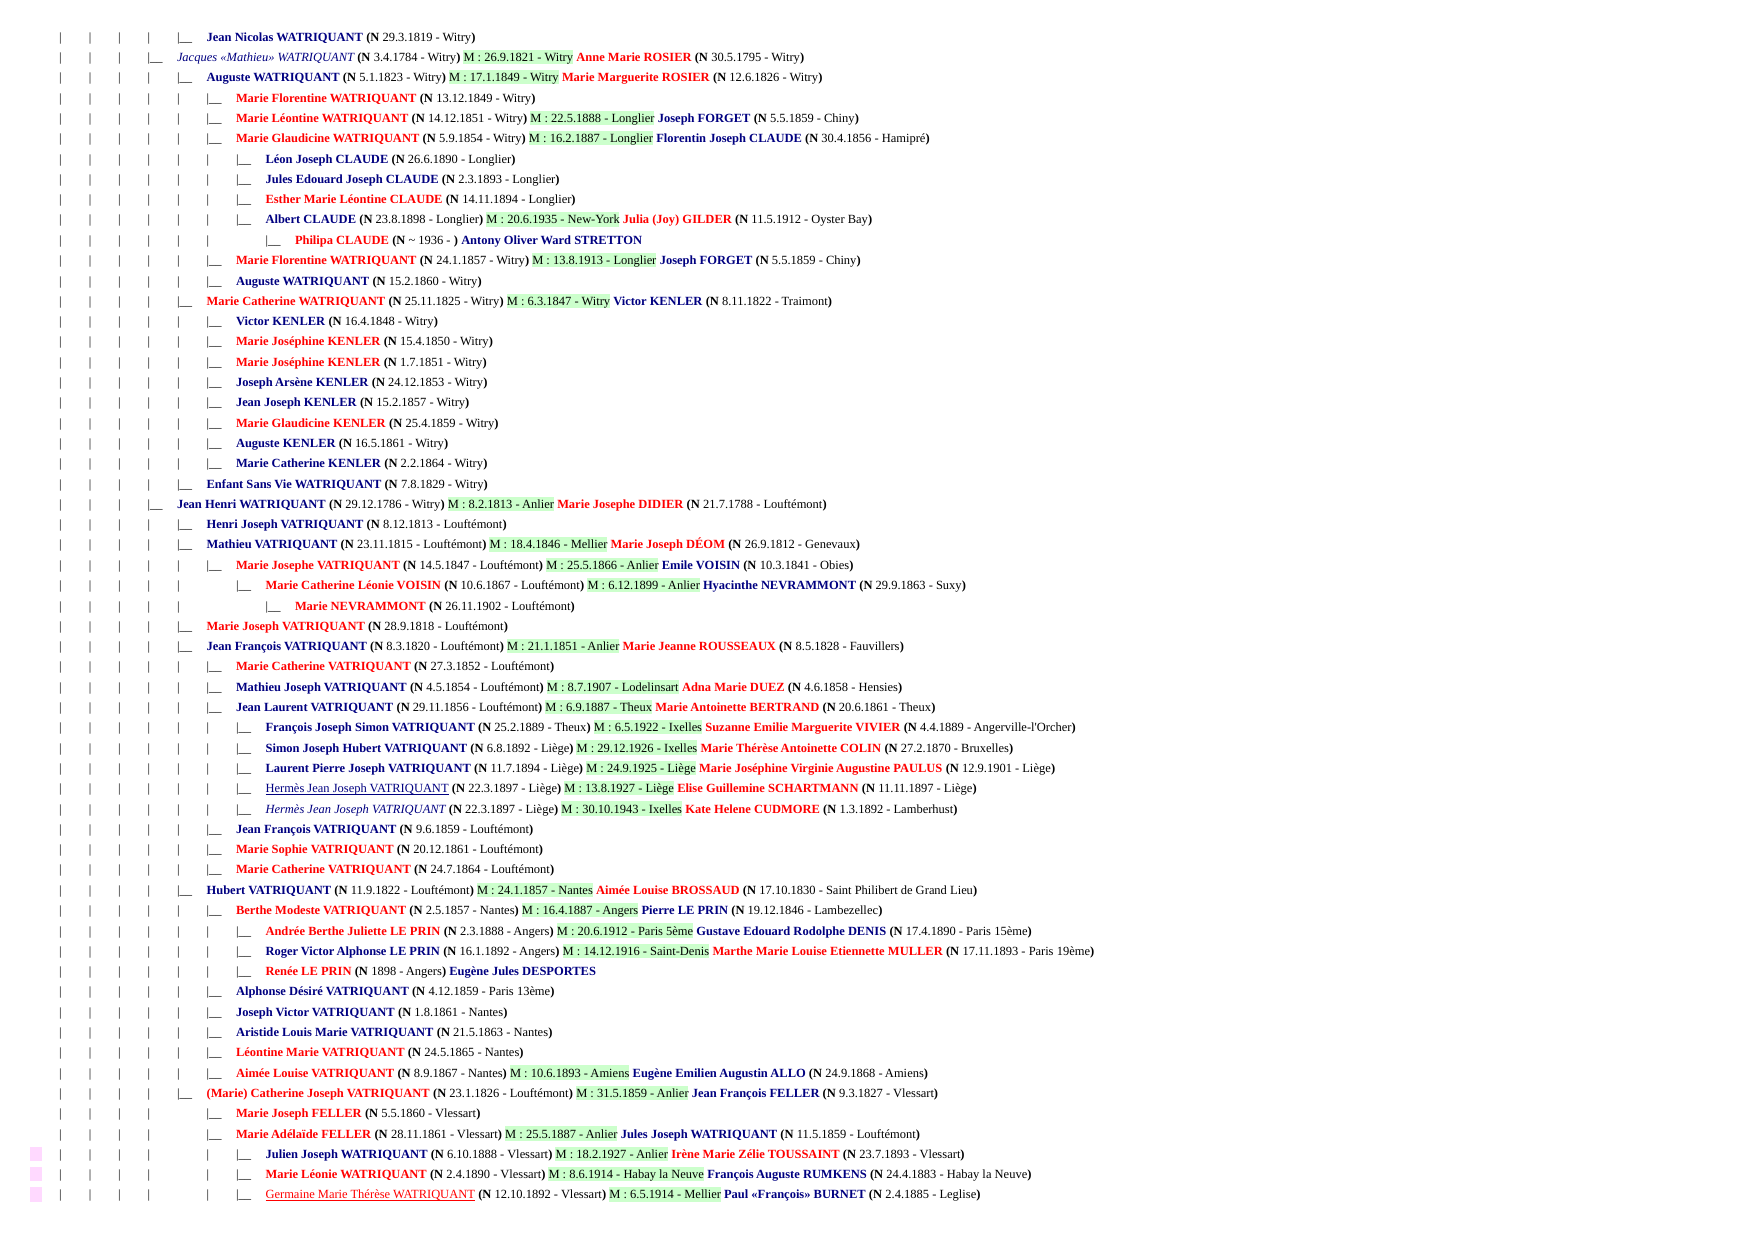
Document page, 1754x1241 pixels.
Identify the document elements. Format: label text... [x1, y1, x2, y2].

text | | | | | | |__ Laurent Pierre Joseph VATRIQUANT (N 11.7.1894 - Liège) M : 24.9.1925 - Liège Marie Joséphine Virginie Augustine PAULUS (N 12.9.1901 - Liège) [29, 761, 1724, 775]
text | | | | | |__ Marie Catherine VATRIQUANT (N 24.7.1864 - Louftémont) [29, 862, 1724, 877]
text | | | | | |__ Marie Catherine KENLER (N 2.2.1864 - Witry) [29, 456, 1724, 470]
text | | | |__ Jean Henri WATRIQUANT (N 29.12.1786 - Witry) M : 8.2.1813 - Anlier Marie Josephe DIDIER (N 21.7.1788 - Louftémont) [29, 497, 1724, 511]
text | | | | | |__ Germaine Marie Thérèse WATRIQUANT (N 12.10.1892 - Vlessart) M : 6.5.1914 - Mellier Paul «François» BURNET (N 2.4.1885 - Leglise) [29, 1187, 1724, 1202]
text | | | | | | |__ Andrée Berthe Juliette LE PRIN (N 2.3.1888 - Angers) M : 20.6.1912 - Paris 5ème Gustave Edouard Rodolphe DENIS (N 17.4.1890 - Paris 15ème) [29, 923, 1724, 938]
text | | | | | |__ Berthe Modeste VATRIQUANT (N 2.5.1857 - Nantes) M : 16.4.1887 - Angers Pierre LE PRIN (N 19.12.1846 - Lambezellec) [29, 903, 1724, 917]
text | | | | |__ (Marie) Catherine Joseph VATRIQUANT (N 23.1.1826 - Louftémont) M : 31.5.1859 - Anlier Jean François FELLER (N 9.3.1827 - Vlessart) [29, 1086, 1724, 1100]
text | | | | | | |__ Philipa CLAUDE (N ~ 1936 - ) Antony Oliver Ward STRETTON [29, 233, 1724, 247]
text | | | | | |__ Léontine Marie VATRIQUANT (N 24.5.1865 - Nantes) [29, 1045, 1724, 1059]
text | | | | | |__ Marie Léontine WATRIQUANT (N 14.12.1851 - Witry) M : 22.5.1888 - Longlier Joseph FORGET (N 5.5.1859 - Chiny) [29, 111, 1724, 125]
text | | | | | | |__ Jules Edouard Joseph CLAUDE (N 2.3.1893 - Longlier) [29, 172, 1724, 186]
text | | | | |__ Marie Catherine WATRIQUANT (N 25.11.1825 - Witry) M : 6.3.1847 - Witry Victor KENLER (N 8.11.1822 - Traimont) [29, 293, 1724, 308]
text | | | | | |__ Marie Florentine WATRIQUANT (N 24.1.1857 - Witry) M : 13.8.1913 - Longlier Joseph FORGET (N 5.5.1859 - Chiny) [29, 253, 1724, 267]
text | | | | |__ Auguste WATRIQUANT (N 5.1.1823 - Witry) M : 17.1.1849 - Witry Marie Marguerite ROSIER (N 12.6.1826 - Witry) [29, 70, 1724, 84]
text | | | | |__ Hubert VATRIQUANT (N 11.9.1822 - Louftémont) M : 24.1.1857 - Nantes Aimée Louise BROSSAUD (N 17.10.1830 - Saint Philibert de Grand Lieu) [29, 883, 1724, 897]
text | | | | | | |__ Albert CLAUDE (N 23.8.1898 - Longlier) M : 20.6.1935 - New-York Julia (Joy) GILDER (N 11.5.1912 - Oyster Bay) [29, 212, 1724, 227]
text | | | | | |__ Joseph Victor VATRIQUANT (N 1.8.1861 - Nantes) [29, 1004, 1724, 1019]
text | | | | |__ Marie Joseph VATRIQUANT (N 28.9.1818 - Louftémont) [29, 618, 1724, 633]
text | | | | | |__ Victor KENLER (N 16.4.1848 - Witry) [29, 314, 1724, 328]
text | | | | | |__ Aimée Louise VATRIQUANT (N 8.9.1867 - Nantes) M : 10.6.1893 - Amiens Eugène Emilien Augustin ALLO (N 24.9.1868 - Amiens) [29, 1065, 1724, 1080]
text | | | | | | |__ Hermès Jean Joseph VATRIQUANT (N 22.3.1897 - Liège) M : 30.10.1943 - Ixelles Kate Helene CUDMORE (N 1.3.1892 - Lamberhust) [29, 801, 1724, 816]
text | | | | | |__ Marie Léonie WATRIQUANT (N 2.4.1890 - Vlessart) M : 8.6.1914 - Habay la Neuve François Auguste RUMKENS (N 24.4.1883 - Habay la Neuve) [29, 1167, 1724, 1181]
text | | | | | |__ Aristide Louis Marie VATRIQUANT (N 21.5.1863 - Nantes) [29, 1025, 1724, 1039]
text | | | | | |__ Marie Catherine Léonie VOISIN (N 10.6.1867 - Louftémont) M : 6.12.1899 - Anlier Hyacinthe NEVRAMMONT (N 29.9.1863 - Suxy) [29, 578, 1724, 592]
text | | | | | |__ Marie Catherine VATRIQUANT (N 27.3.1852 - Louftémont) [29, 659, 1724, 673]
text | | | | | |__ Alphonse Désiré VATRIQUANT (N 4.12.1859 - Paris 13ème) [29, 984, 1724, 998]
text | | | | | | |__ Hermès Jean Joseph VATRIQUANT (N 22.3.1897 - Liège) M : 13.8.1927 - Liège Elise Guillemine SCHARTMANN (N 11.11.1897 - Liège) [29, 781, 1724, 795]
text | | | | | |__ Marie Florentine WATRIQUANT (N 13.12.1849 - Witry) [29, 90, 1724, 105]
text | | | | | |__ Marie NEVRAMMONT (N 26.11.1902 - Louftémont) [29, 598, 1724, 613]
text | | | | |__ Mathieu VATRIQUANT (N 23.11.1815 - Louftémont) M : 18.4.1846 - Mellier Marie Joseph DÉOM (N 26.9.1812 - Genevaux) [29, 537, 1724, 552]
text | | | |__ Jacques «Mathieu» WATRIQUANT (N 3.4.1784 - Witry) M : 26.9.1821 - Witry Anne Marie ROSIER (N 30.5.1795 - Witry) [29, 50, 1724, 64]
text | | | | | |__ Jean Joseph KENLER (N 15.2.1857 - Witry) [29, 395, 1724, 409]
text | | | | |__ Marie Joseph FELLER (N 5.5.1860 - Vlessart) [29, 1106, 1724, 1120]
text | | | | |__ Enfant Sans Vie WATRIQUANT (N 7.8.1829 - Witry) [29, 476, 1724, 491]
text | | | | | |__ Jean François VATRIQUANT (N 9.6.1859 - Louftémont) [29, 822, 1724, 836]
text | | | | |__ Jean Nicolas WATRIQUANT (N 29.3.1819 - Witry) [29, 29, 1724, 44]
text | | | | | | |__ Léon Joseph CLAUDE (N 26.6.1890 - Longlier) [29, 151, 1724, 166]
text | | | | | |__ Marie Glaudicine WATRIQUANT (N 5.9.1854 - Witry) M : 16.2.1887 - Longlier Florentin Joseph CLAUDE (N 30.4.1856 - Hamipré) [29, 131, 1724, 145]
text | | | | | |__ Marie Josephe VATRIQUANT (N 14.5.1847 - Louftémont) M : 25.5.1866 - Anlier Emile VOISIN (N 10.3.1841 - Obies) [29, 558, 1724, 572]
text | | | | |__ Marie Adélaïde FELLER (N 28.11.1861 - Vlessart) M : 25.5.1887 - Anlier Jules Joseph WATRIQUANT (N 11.5.1859 - Louftémont) [29, 1126, 1724, 1141]
text | | | | | |__ Joseph Arsène KENLER (N 24.12.1853 - Witry) [29, 375, 1724, 389]
text | | | | | | |__ Esther Marie Léontine CLAUDE (N 14.11.1894 - Longlier) [29, 192, 1724, 206]
text | | | | | | |__ Roger Victor Alphonse LE PRIN (N 16.1.1892 - Angers) M : 14.12.1916 - Saint-Denis Marthe Marie Louise Etiennette MULLER (N 17.11.1893 - Paris 19ème) [29, 943, 1724, 958]
text | | | | | | |__ François Joseph Simon VATRIQUANT (N 25.2.1889 - Theux) M : 6.5.1922 - Ixelles Suzanne Emilie Marguerite VIVIER (N 4.4.1889 - Angerville-l'Orcher) [29, 720, 1724, 734]
text | | | | | |__ Auguste WATRIQUANT (N 15.2.1860 - Witry) [29, 273, 1724, 288]
text | | | | | |__ Auguste KENLER (N 16.5.1861 - Witry) [29, 436, 1724, 450]
text | | | | | |__ Marie Joséphine KENLER (N 15.4.1850 - Witry) [29, 334, 1724, 348]
text | | | | | |__ Mathieu Joseph VATRIQUANT (N 4.5.1854 - Louftémont) M : 8.7.1907 - Lodelinsart Adna Marie DUEZ (N 4.6.1858 - Hensies) [29, 679, 1724, 694]
text | | | | | | |__ Renée LE PRIN (N 1898 - Angers) Eugène Jules DESPORTES [29, 964, 1724, 978]
text | | | | | |__ Jean Laurent VATRIQUANT (N 29.11.1856 - Louftémont) M : 6.9.1887 - Theux Marie Antoinette BERTRAND (N 20.6.1861 - Theux) [29, 700, 1724, 714]
text | | | | | |__ Julien Joseph WATRIQUANT (N 6.10.1888 - Vlessart) M : 18.2.1927 - Anlier Irène Marie Zélie TOUSSAINT (N 23.7.1893 - Vlessart) [29, 1147, 1724, 1161]
text | | | | | | |__ Simon Joseph Hubert VATRIQUANT (N 6.8.1892 - Liège) M : 29.12.1926 - Ixelles Marie Thérèse Antoinette COLIN (N 27.2.1870 - Bruxelles) [29, 740, 1724, 755]
text | | | | | |__ Marie Glaudicine KENLER (N 25.4.1859 - Witry) [29, 415, 1724, 430]
text | | | | |__ Jean François VATRIQUANT (N 8.3.1820 - Louftémont) M : 21.1.1851 - Anlier Marie Jeanne ROUSSEAUX (N 8.5.1828 - Fauvillers) [29, 639, 1724, 653]
text | | | | |__ Henri Joseph VATRIQUANT (N 8.12.1813 - Louftémont) [29, 517, 1724, 531]
text | | | | | |__ Marie Sophie VATRIQUANT (N 20.12.1861 - Louftémont) [29, 842, 1724, 856]
text | | | | | |__ Marie Joséphine KENLER (N 1.7.1851 - Witry) [29, 354, 1724, 369]
